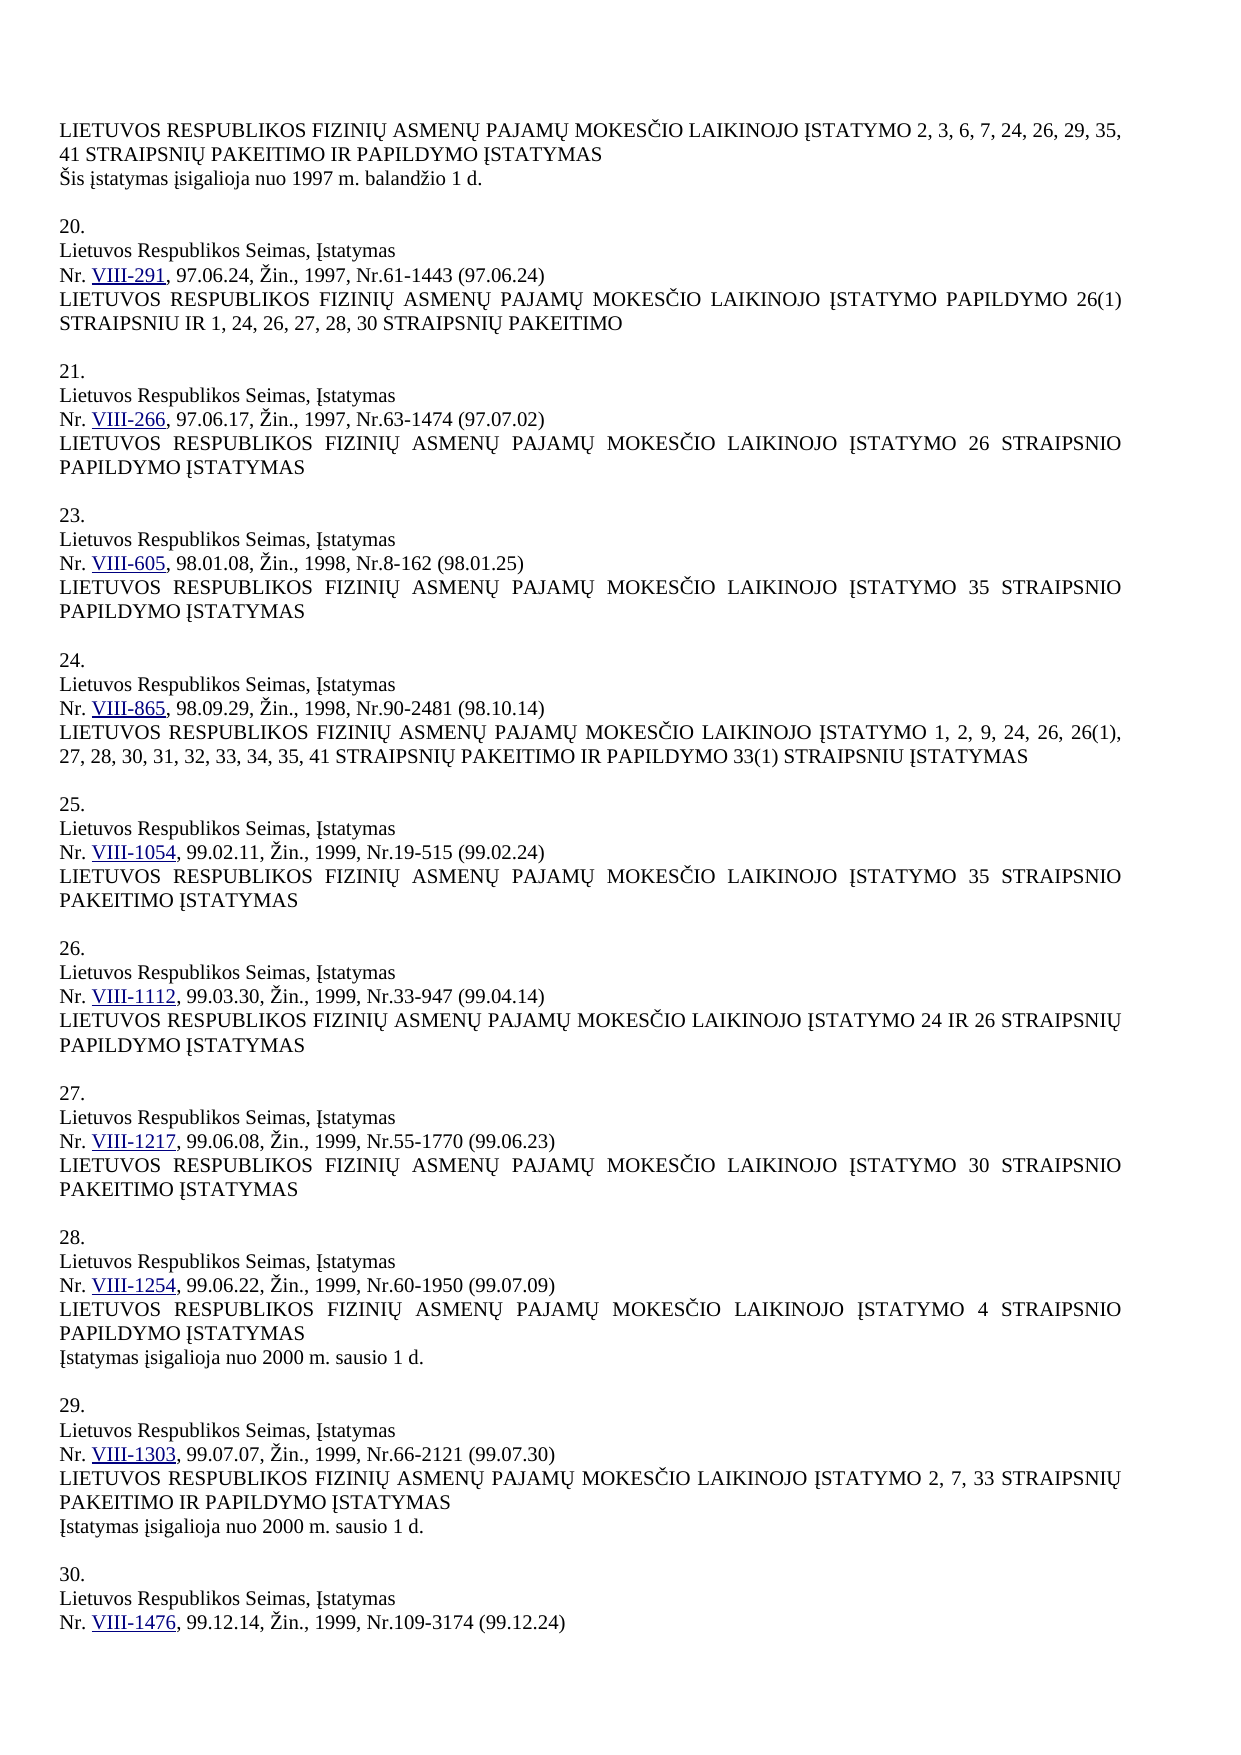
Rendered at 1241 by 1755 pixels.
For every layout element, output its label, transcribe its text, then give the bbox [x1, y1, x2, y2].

text 25. [59, 792, 1122, 816]
text Lietuvos Respublikos Seimas, Įstatymas [59, 816, 1122, 840]
text LIETUVOS RESPUBLIKOS FIZINIŲ ASMENŲ PAJAMŲ MOKESČIO LAIKINOJO ĮSTATYMO 35 STRAIPSNIO PAKEITIMO ĮSTATYMAS [59, 864, 1122, 912]
text 28. [59, 1225, 1122, 1249]
text Nr. VIII-1254, 99.06.22, Žin., 1999, Nr.60-1950 (99.07.09) [59, 1273, 1122, 1297]
text LIETUVOS RESPUBLIKOS FIZINIŲ ASMENŲ PAJAMŲ MOKESČIO LAIKINOJO ĮSTATYMO 24 IR 26 STRAIPSNIŲ PAPILDYMO ĮSTATYMAS [59, 1008, 1122, 1057]
text 24. [59, 647, 1122, 672]
text Lietuvos Respublikos Seimas, Įstatymas [59, 1105, 1122, 1129]
text Nr. VIII-291, 97.06.24, Žin., 1997, Nr.61-1443 (97.06.24) [59, 262, 1122, 287]
text 27. [59, 1081, 1122, 1105]
text Lietuvos Respublikos Seimas, Įstatymas [59, 238, 1122, 262]
text LIETUVOS RESPUBLIKOS FIZINIŲ ASMENŲ PAJAMŲ MOKESČIO LAIKINOJO ĮSTATYMO 2, 7, 33 STRAIPSNIŲ PAKEITIMO IR PAPILDYMO ĮSTATYMAS [59, 1466, 1122, 1514]
text 23. [59, 503, 1122, 527]
text Nr. VIII-1054, 99.02.11, Žin., 1999, Nr.19-515 (99.02.24) [59, 840, 1122, 864]
text Lietuvos Respublikos Seimas, Įstatymas [59, 1249, 1122, 1273]
text Lietuvos Respublikos Seimas, Įstatymas [59, 527, 1122, 551]
text Lietuvos Respublikos Seimas, Įstatymas [59, 1417, 1122, 1442]
text Įstatymas įsigalioja nuo 2000 m. sausio 1 d. [59, 1345, 1122, 1369]
text 30. [59, 1562, 1122, 1586]
text 21. [59, 359, 1122, 383]
text Nr. VIII-1476, 99.12.14, Žin., 1999, Nr.109-3174 (99.12.24) [59, 1610, 1122, 1634]
text Lietuvos Respublikos Seimas, Įstatymas [59, 1586, 1122, 1610]
text Nr. VIII-605, 98.01.08, Žin., 1998, Nr.8-162 (98.01.25) [59, 551, 1122, 575]
text 26. [59, 936, 1122, 960]
text Įstatymas įsigalioja nuo 2000 m. sausio 1 d. [59, 1514, 1122, 1538]
text Šis įstatymas įsigalioja nuo 1997 m. balandžio 1 d. [59, 166, 1122, 190]
text LIETUVOS RESPUBLIKOS FIZINIŲ ASMENŲ PAJAMŲ MOKESČIO LAIKINOJO ĮSTATYMO 1, 2, 9, 24, 26, 26(1), 27, 28, 30, 31, 32, 33, 34, 35, 41 STRAIPSNIŲ PAKEITIMO IR PAPILDYMO 33(1) STRAIPSNIU ĮSTATYMAS [59, 720, 1122, 768]
text LIETUVOS RESPUBLIKOS FIZINIŲ ASMENŲ PAJAMŲ MOKESČIO LAIKINOJO ĮSTATYMO 30 STRAIPSNIO PAKEITIMO ĮSTATYMAS [59, 1153, 1122, 1201]
text LIETUVOS RESPUBLIKOS FIZINIŲ ASMENŲ PAJAMŲ MOKESČIO LAIKINOJO ĮSTATYMO PAPILDYMO 26(1) STRAIPSNIU IR 1, 24, 26, 27, 28, 30 STRAIPSNIŲ PAKEITIMO [59, 287, 1122, 335]
text Lietuvos Respublikos Seimas, Įstatymas [59, 383, 1122, 407]
text Nr. VIII-1112, 99.03.30, Žin., 1999, Nr.33-947 (99.04.14) [59, 984, 1122, 1008]
text LIETUVOS RESPUBLIKOS FIZINIŲ ASMENŲ PAJAMŲ MOKESČIO LAIKINOJO ĮSTATYMO 26 STRAIPSNIO PAPILDYMO ĮSTATYMAS [59, 431, 1122, 479]
text LIETUVOS RESPUBLIKOS FIZINIŲ ASMENŲ PAJAMŲ MOKESČIO LAIKINOJO ĮSTATYMO 35 STRAIPSNIO PAPILDYMO ĮSTATYMAS [59, 575, 1122, 623]
text Nr. VIII-1303, 99.07.07, Žin., 1999, Nr.66-2121 (99.07.30) [59, 1442, 1122, 1466]
text Nr. VIII-266, 97.06.17, Žin., 1997, Nr.63-1474 (97.07.02) [59, 407, 1122, 431]
text Lietuvos Respublikos Seimas, Įstatymas [59, 960, 1122, 984]
text LIETUVOS RESPUBLIKOS FIZINIŲ ASMENŲ PAJAMŲ MOKESČIO LAIKINOJO ĮSTATYMO 4 STRAIPSNIO PAPILDYMO ĮSTATYMAS [59, 1297, 1122, 1345]
text Lietuvos Respublikos Seimas, Įstatymas [59, 672, 1122, 696]
text LIETUVOS RESPUBLIKOS FIZINIŲ ASMENŲ PAJAMŲ MOKESČIO LAIKINOJO ĮSTATYMO 2, 3, 6, 7, 24, 26, 29, 35, 41 STRAIPSNIŲ PAKEITIMO IR PAPILDYMO ĮSTATYMAS [59, 118, 1122, 166]
text 20. [59, 214, 1122, 238]
text Nr. VIII-865, 98.09.29, Žin., 1998, Nr.90-2481 (98.10.14) [59, 696, 1122, 720]
text Nr. VIII-1217, 99.06.08, Žin., 1999, Nr.55-1770 (99.06.23) [59, 1129, 1122, 1153]
text 29. [59, 1393, 1122, 1417]
